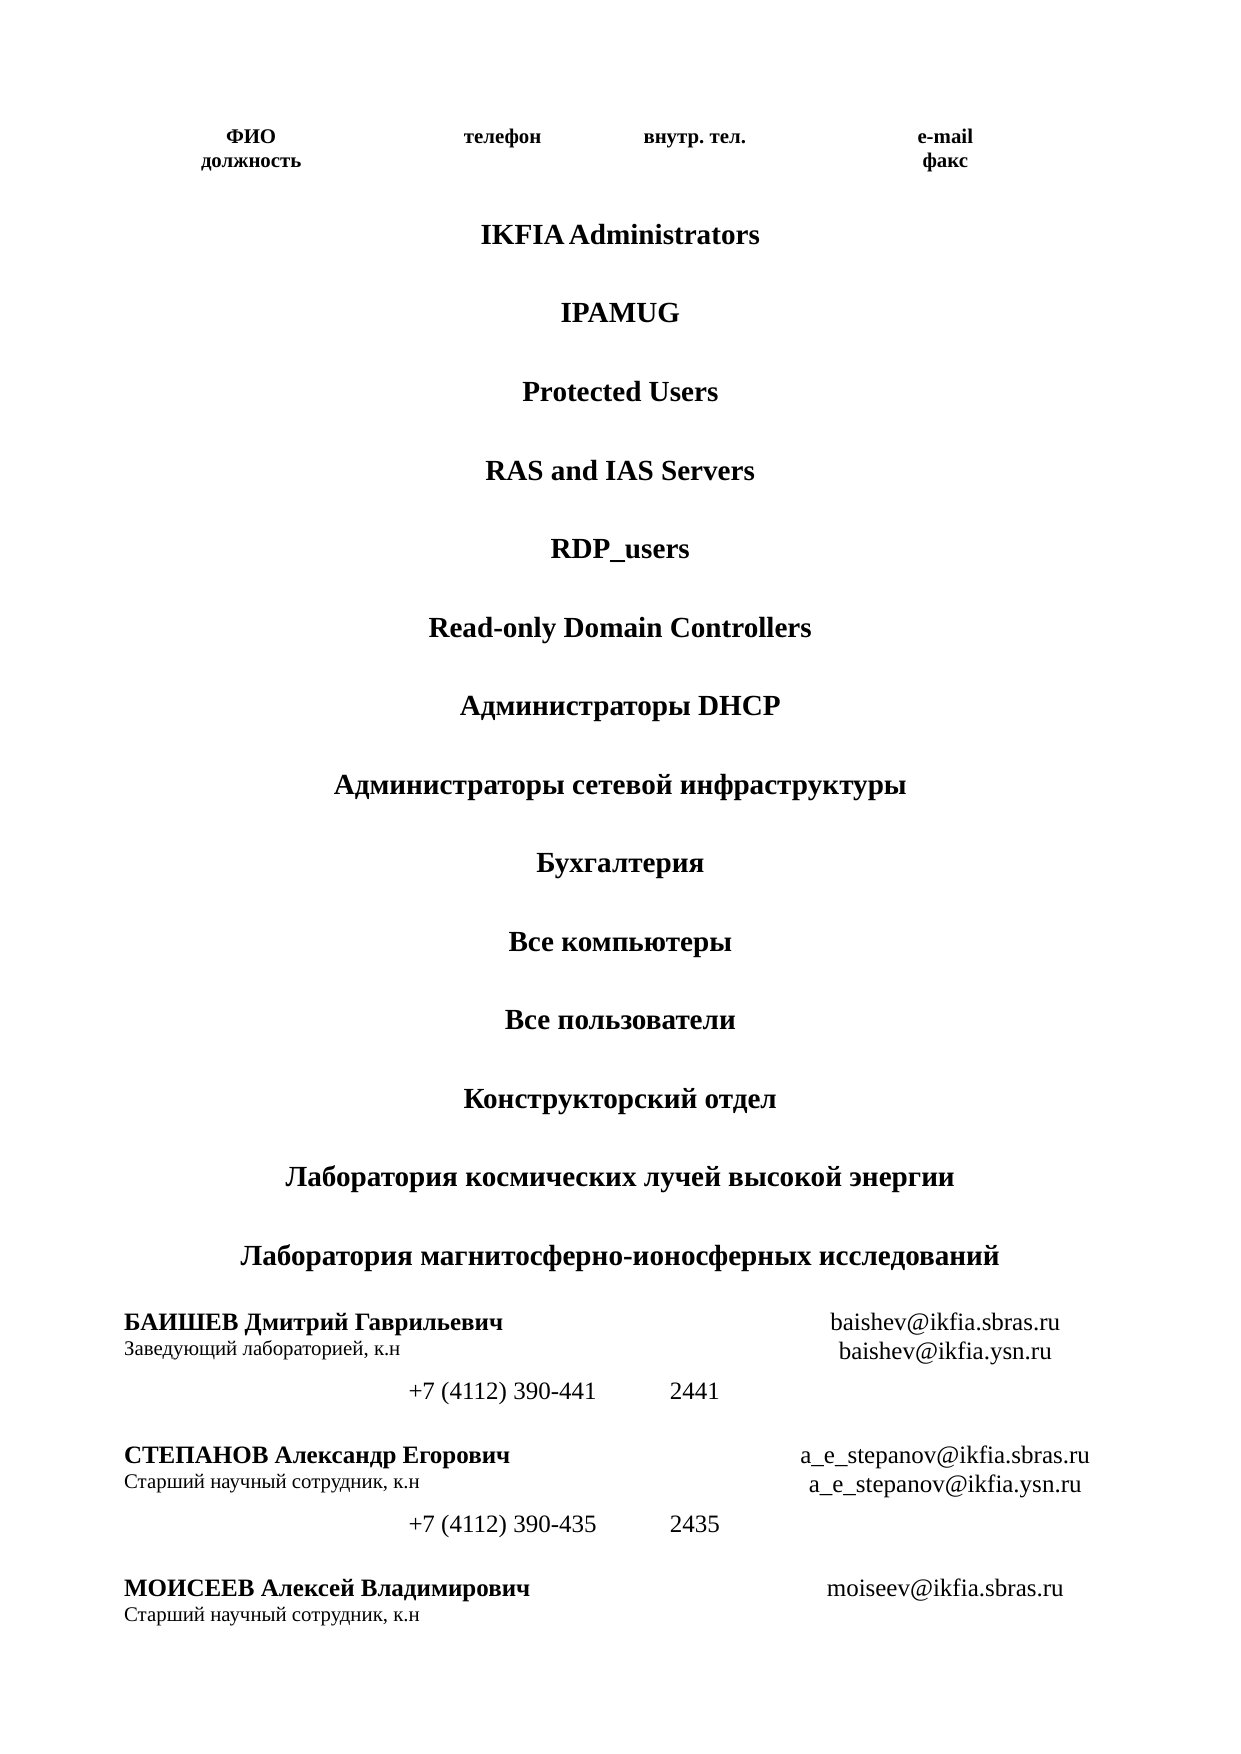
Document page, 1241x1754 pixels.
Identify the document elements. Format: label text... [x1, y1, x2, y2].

table_cell Лаборатория магнитосферно-ионосферных исследований [118, 1199, 1122, 1277]
table_cell a_e_stepanov@ikfia.sbras.ru a_e_stepanov@ikfia.ysn.ru [768, 1411, 1122, 1503]
table_cell Все пользователи [118, 963, 1122, 1042]
table_cell Администраторы сетевой инфраструктуры [118, 728, 1122, 806]
table_cell БАИШЕВ Дмитрий Гаврильевич Заведующий лабораторией, к.н [118, 1277, 768, 1370]
table_cell [118, 1370, 384, 1411]
table_cell [768, 1504, 1122, 1544]
table_cell Бухгалтерия [118, 806, 1122, 884]
table_cell baishev@ikfia.sbras.ru baishev@ikfia.ysn.ru [768, 1277, 1122, 1370]
table_header ФИО должность [118, 118, 384, 178]
table_cell IKFIA Administrators [118, 178, 1122, 256]
table_cell Все компьютеры [118, 885, 1122, 963]
table_cell МОИСЕЕВ Алексей Владимирович Старший научный сотрудник, к.н [118, 1544, 768, 1632]
table_header внутр. тел. [621, 118, 768, 178]
table_cell +7 (4112) 390-441 [384, 1370, 621, 1411]
table_cell Read-only Domain Controllers [118, 570, 1122, 649]
table_cell СТЕПАНОВ Александр Егорович Старший научный сотрудник, к.н [118, 1411, 768, 1503]
table_cell Лаборатория космических лучей высокой энергии [118, 1120, 1122, 1199]
table_cell Конструкторский отдел [118, 1042, 1122, 1120]
table_cell +7 (4112) 390-435 [384, 1504, 621, 1544]
table_header телефон [384, 118, 621, 178]
table_cell [768, 1370, 1122, 1411]
table_cell moiseev@ikfia.sbras.ru [768, 1544, 1122, 1632]
table_cell Администраторы DHCP [118, 649, 1122, 727]
table_cell IPAMUG [118, 256, 1122, 335]
table_header e-mail факс [768, 118, 1122, 178]
table_cell 2435 [621, 1504, 768, 1544]
table_cell 2441 [621, 1370, 768, 1411]
table_cell [118, 1504, 384, 1544]
table_cell RAS and IAS Servers [118, 413, 1122, 492]
table_cell Protected Users [118, 335, 1122, 413]
table_cell RDP_users [118, 492, 1122, 570]
